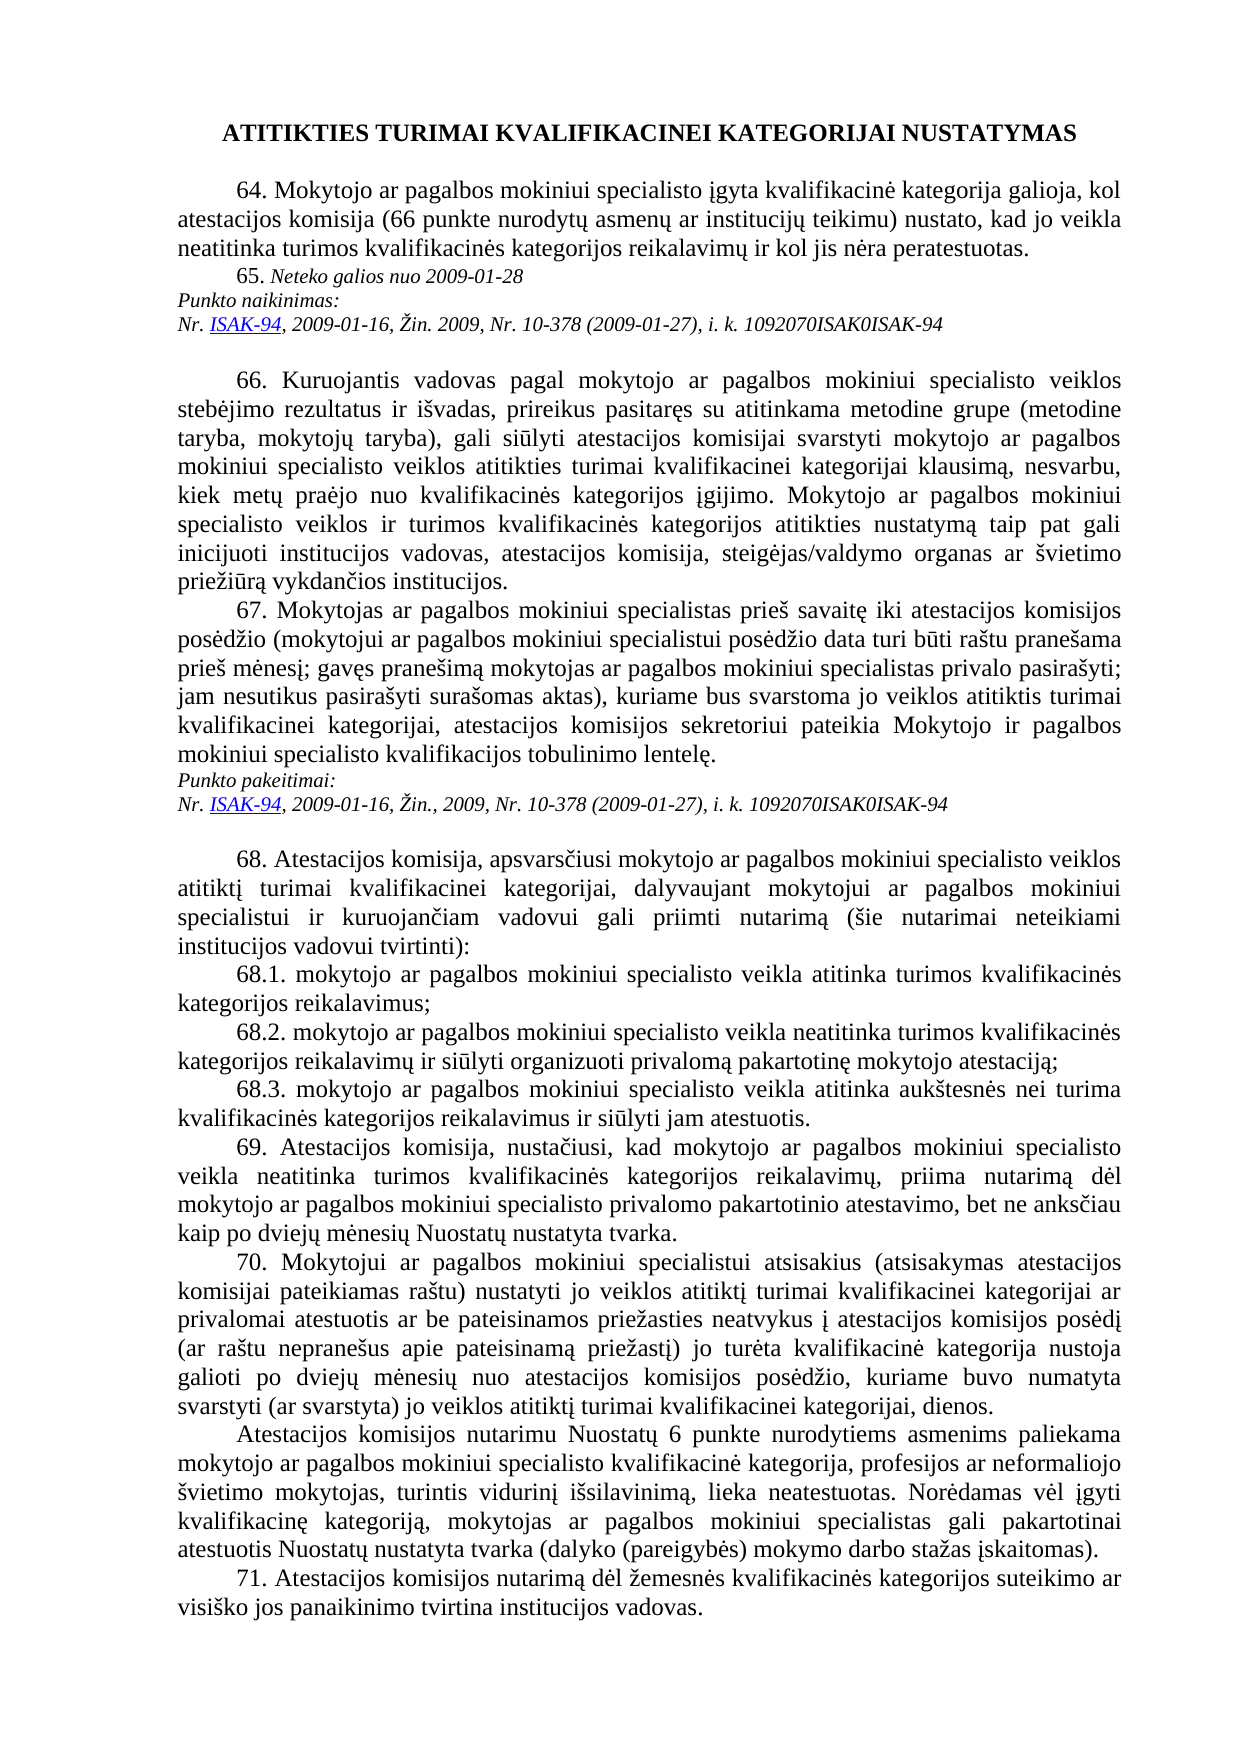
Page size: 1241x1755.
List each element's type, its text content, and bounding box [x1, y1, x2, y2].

text 68. Atestacijos komisija, apsvarsčiusi mokytojo ar pagalbos mokiniui specialisto veiklos atitiktį turimai kvalifikacinei kategorijai, dalyvaujant mokytojui ar pagalbos mokiniui specialistui ir kuruojančiam vadovui gali priimti nutarimą (šie nutarimai neteikiami institucijos vadovui tvirtinti): [177, 844, 1122, 959]
text Punkto naikinimas: [177, 288, 1122, 312]
text 68.3. mokytojo ar pagalbos mokiniui specialisto veikla atitinka aukštesnės nei turima kvalifikacinės kategorijos reikalavimus ir siūlyti jam atestuotis. [177, 1074, 1122, 1132]
text 69. Atestacijos komisija, nustačiusi, kad mokytojo ar pagalbos mokiniui specialisto veikla neatitinka turimos kvalifikacinės kategorijos reikalavimų, priima nutarimą dėl mokytojo ar pagalbos mokiniui specialisto privalomo pakartotinio atestavimo, bet ne anksčiau kaip po dviejų mėnesių Nuostatų nustatyta tvarka. [177, 1132, 1122, 1247]
text Atestacijos komisijos nutarimu Nuostatų 6 punkte nurodytiems asmenims paliekama mokytojo ar pagalbos mokiniui specialisto kvalifikacinė kategorija, profesijos ar neformaliojo švietimo mokytojas, turintis vidurinį išsilavinimą, lieka neatestuotas. Norėdamas vėl įgyti kvalifikacinę kategoriją, mokytojas ar pagalbos mokiniui specialistas gali pakartotinai atestuotis Nuostatų nustatyta tvarka (dalyko (pareigybės) mokymo darbo stažas įskaitomas). [177, 1419, 1122, 1563]
text Punkto pakeitimai: [177, 768, 1122, 792]
text Nr. ISAK-94, 2009-01-16, Žin., 2009, Nr. 10-378 (2009-01-27), i. k. 1092070ISAK0ISAK-94 [177, 792, 1122, 816]
text 68.2. mokytojo ar pagalbos mokiniui specialisto veikla neatitinka turimos kvalifikacinės kategorijos reikalavimų ir siūlyti organizuoti privalomą pakartotinę mokytojo atestaciją; [177, 1017, 1122, 1074]
text Nr. ISAK-94, 2009-01-16, Žin. 2009, Nr. 10-378 (2009-01-27), i. k. 1092070ISAK0ISAK-94 [177, 312, 1122, 336]
text 67. Mokytojas ar pagalbos mokiniui specialistas prieš savaitę iki atestacijos komisijos posėdžio (mokytojui ar pagalbos mokiniui specialistui posėdžio data turi būti raštu pranešama prieš mėnesį; gavęs pranešimą mokytojas ar pagalbos mokiniui specialistas privalo pasirašyti; jam nesutikus pasirašyti surašomas aktas), kuriame bus svarstoma jo veiklos atitiktis turimai kvalifikacinei kategorijai, atestacijos komisijos sekretoriui pateikia Mokytojo ir pagalbos mokiniui specialisto kvalifikacijos tobulinimo lentelę. [177, 595, 1122, 768]
text 68.1. mokytojo ar pagalbos mokiniui specialisto veikla atitinka turimos kvalifikacinės kategorijos reikalavimus; [177, 959, 1122, 1017]
text 66. Kuruojantis vadovas pagal mokytojo ar pagalbos mokiniui specialisto veiklos stebėjimo rezultatus ir išvadas, prireikus pasitaręs su atitinkama metodine grupe (metodine taryba, mokytojų taryba), gali siūlyti atestacijos komisijai svarstyti mokytojo ar pagalbos mokiniui specialisto veiklos atitikties turimai kvalifikacinei kategorijai klausimą, nesvarbu, kiek metų praėjo nuo kvalifikacinės kategorijos įgijimo. Mokytojo ar pagalbos mokiniui specialisto veiklos ir turimos kvalifikacinės kategorijos atitikties nustatymą taip pat gali inicijuoti institucijos vadovas, atestacijos komisija, steigėjas/valdymo organas ar švietimo priežiūrą vykdančios institucijos. [177, 365, 1122, 595]
text 64. Mokytojo ar pagalbos mokiniui specialisto įgyta kvalifikacinė kategorija galioja, kol atestacijos komisija (66 punkte nurodytų asmenų ar institucijų teikimu) nustato, kad jo veikla neatitinka turimos kvalifikacinės kategorijos reikalavimų ir kol jis nėra peratestuotas. [177, 176, 1122, 262]
text ATITIKTIES TURIMAI KVALIFIKACINEI KATEGORIJAI NUSTATYMAS [177, 118, 1122, 147]
text 65. Neteko galios nuo 2009-01-28 [177, 262, 1122, 288]
text 71. Atestacijos komisijos nutarimą dėl žemesnės kvalifikacinės kategorijos suteikimo ar visiško jos panaikinimo tvirtina institucijos vadovas. [177, 1563, 1122, 1621]
text 70. Mokytojui ar pagalbos mokiniui specialistui atsisakius (atsisakymas atestacijos komisijai pateikiamas raštu) nustatyti jo veiklos atitiktį turimai kvalifikacinei kategorijai ar privalomai atestuotis ar be pateisinamos priežasties neatvykus į atestacijos komisijos posėdį (ar raštu nepranešus apie pateisinamą priežastį) jo turėta kvalifikacinė kategorija nustoja galioti po dviejų mėnesių nuo atestacijos komisijos posėdžio, kuriame buvo numatyta svarstyti (ar svarstyta) jo veiklos atitiktį turimai kvalifikacinei kategorijai, dienos. [177, 1247, 1122, 1419]
